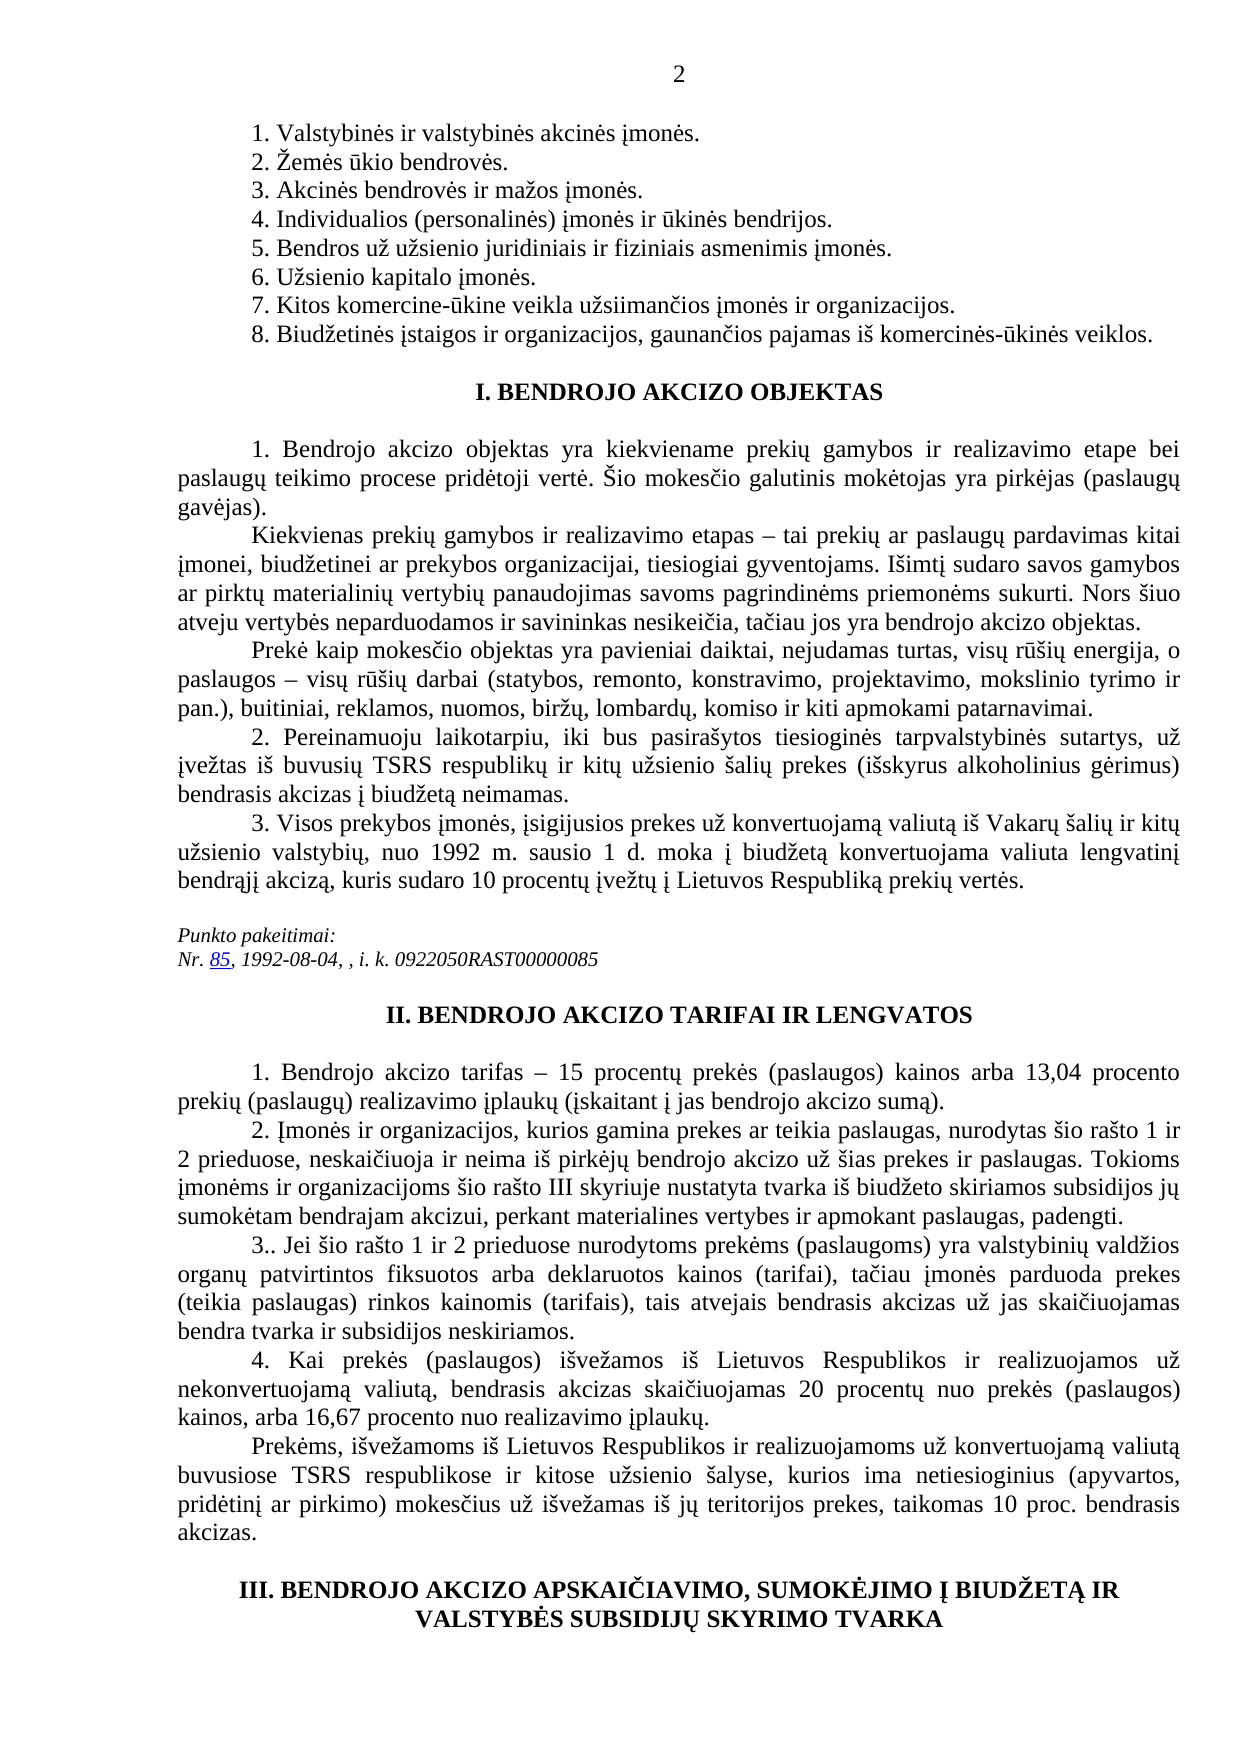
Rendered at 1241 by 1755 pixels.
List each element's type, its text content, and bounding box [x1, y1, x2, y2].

text Prekė kaip mokesčio objektas yra pavieniai daiktai, nejudamas turtas, visų rūšių energija, o paslaugos – visų rūšių darbai (statybos, remonto, konstravimo, projektavimo, mokslinio tyrimo ir pan.), buitiniai, reklamos, nuomos, biržų, lombardų, komiso ir kiti apmokami patarnavimai. [177, 636, 1181, 722]
text Kiekvienas prekių gamybos ir realizavimo etapas – tai prekių ar paslaugų pardavimas kitai įmonei, biudžetinei ar prekybos organizacijai, tiesiogiai gyventojams. Išimtį sudaro savos gamybos ar pirktų materialinių vertybių panaudojimas savoms pagrindinėms priemonėms sukurti. Nors šiuo atveju vertybės neparduodamos ir savininkas nesikeičia, tačiau jos yra bendrojo akcizo objektas. [177, 521, 1181, 636]
text 3. Visos prekybos įmonės, įsigijusios prekes už konvertuojamą valiutą iš Vakarų šalių ir kitų užsienio valstybių, nuo 1992 m. sausio 1 d. moka į biudžetą konvertuojama valiuta lengvatinį bendrąjį akcizą, kuris sudaro 10 procentų įvežtų į Lietuvos Respubliką prekių vertės. [177, 808, 1181, 894]
text Nr. 85, 1992-08-04, , i. k. 0922050RAST00000085 [177, 947, 1181, 971]
text 8. Biudžetinės įstaigos ir organizacijos, gaunančios pajamas iš komercinės-ūkinės veiklos. [177, 319, 1181, 348]
text 5. Bendros už užsienio juridiniais ir fiziniais asmenimis įmonės. [177, 233, 1181, 262]
text 1. Valstybinės ir valstybinės akcinės įmonės. [177, 118, 1181, 147]
text II. BENDROJO AKCIZO TARIFAI IR LENGVATOS [177, 1000, 1181, 1029]
text 6. Užsienio kapitalo įmonės. [177, 262, 1181, 291]
text 1. Bendrojo akcizo tarifas – 15 procentų prekės (paslaugos) kainos arba 13,04 procento prekių (paslaugų) realizavimo įplaukų (įskaitant į jas bendrojo akcizo sumą). [177, 1057, 1181, 1115]
text 2. Pereinamuoju laikotarpiu, iki bus pasirašytos tiesioginės tarpvalstybinės sutartys, už įvežtas iš buvusių TSRS respublikų ir kitų užsienio šalių prekes (išskyrus alkoholinius gėrimus) bendrasis akcizas į biudžetą neimamas. [177, 722, 1181, 808]
text 7. Kitos komercine-ūkine veikla užsiimančios įmonės ir organizacijos. [177, 291, 1181, 319]
text Punkto pakeitimai: [177, 923, 1181, 947]
text 4. Kai prekės (paslaugos) išvežamos iš Lietuvos Respublikos ir realizuojamos už nekonvertuojamą valiutą, bendrasis akcizas skaičiuojamas 20 procentų nuo prekės (paslaugos) kainos, arba 16,67 procento nuo realizavimo įplaukų. [177, 1345, 1181, 1431]
text I. BENDROJO AKCIZO OBJEKTAS [177, 377, 1181, 406]
text III. BENDROJO AKCIZO APSKAIČIAVIMO, SUMOKĖJIMO Į BIUDŽETĄ IR VALSTYBĖS SUBSIDIJŲ SKYRIMO TVARKA [177, 1575, 1181, 1632]
text 3. Akcinės bendrovės ir mažos įmonės. [177, 176, 1181, 204]
text 4. Individualios (personalinės) įmonės ir ūkinės bendrijos. [177, 204, 1181, 233]
text 3.. Jei šio rašto 1 ir 2 prieduose nurodytoms prekėms (paslaugoms) yra valstybinių valdžios organų patvirtintos fiksuotos arba deklaruotos kainos (tarifai), tačiau įmonės parduoda prekes (teikia paslaugas) rinkos kainomis (tarifais), tais atvejais bendrasis akcizas už jas skaičiuojamas bendra tvarka ir subsidijos neskiriamos. [177, 1230, 1181, 1345]
text 1. Bendrojo akcizo objektas yra kiekviename prekių gamybos ir realizavimo etape bei paslaugų teikimo procese pridėtoji vertė. Šio mokesčio galutinis mokėtojas yra pirkėjas (paslaugų gavėjas). [177, 434, 1181, 521]
text Prekėms, išvežamoms iš Lietuvos Respublikos ir realizuojamoms už konvertuojamą valiutą buvusiose TSRS respublikose ir kitose užsienio šalyse, kurios ima netiesioginius (apyvartos, pridėtinį ar pirkimo) mokesčius už išvežamas iš jų teritorijos prekes, taikomas 10 proc. bendrasis akcizas. [177, 1431, 1181, 1546]
text 2. Įmonės ir organizacijos, kurios gamina prekes ar teikia paslaugas, nurodytas šio rašto 1 ir 2 prieduose, neskaičiuoja ir neima iš pirkėjų bendrojo akcizo už šias prekes ir paslaugas. Tokioms įmonėms ir organizacijoms šio rašto III skyriuje nustatyta tvarka iš biudžeto skiriamos subsidijos jų sumokėtam bendrajam akcizui, perkant materialines vertybes ir apmokant paslaugas, padengti. [177, 1115, 1181, 1230]
text 2. Žemės ūkio bendrovės. [177, 147, 1181, 176]
